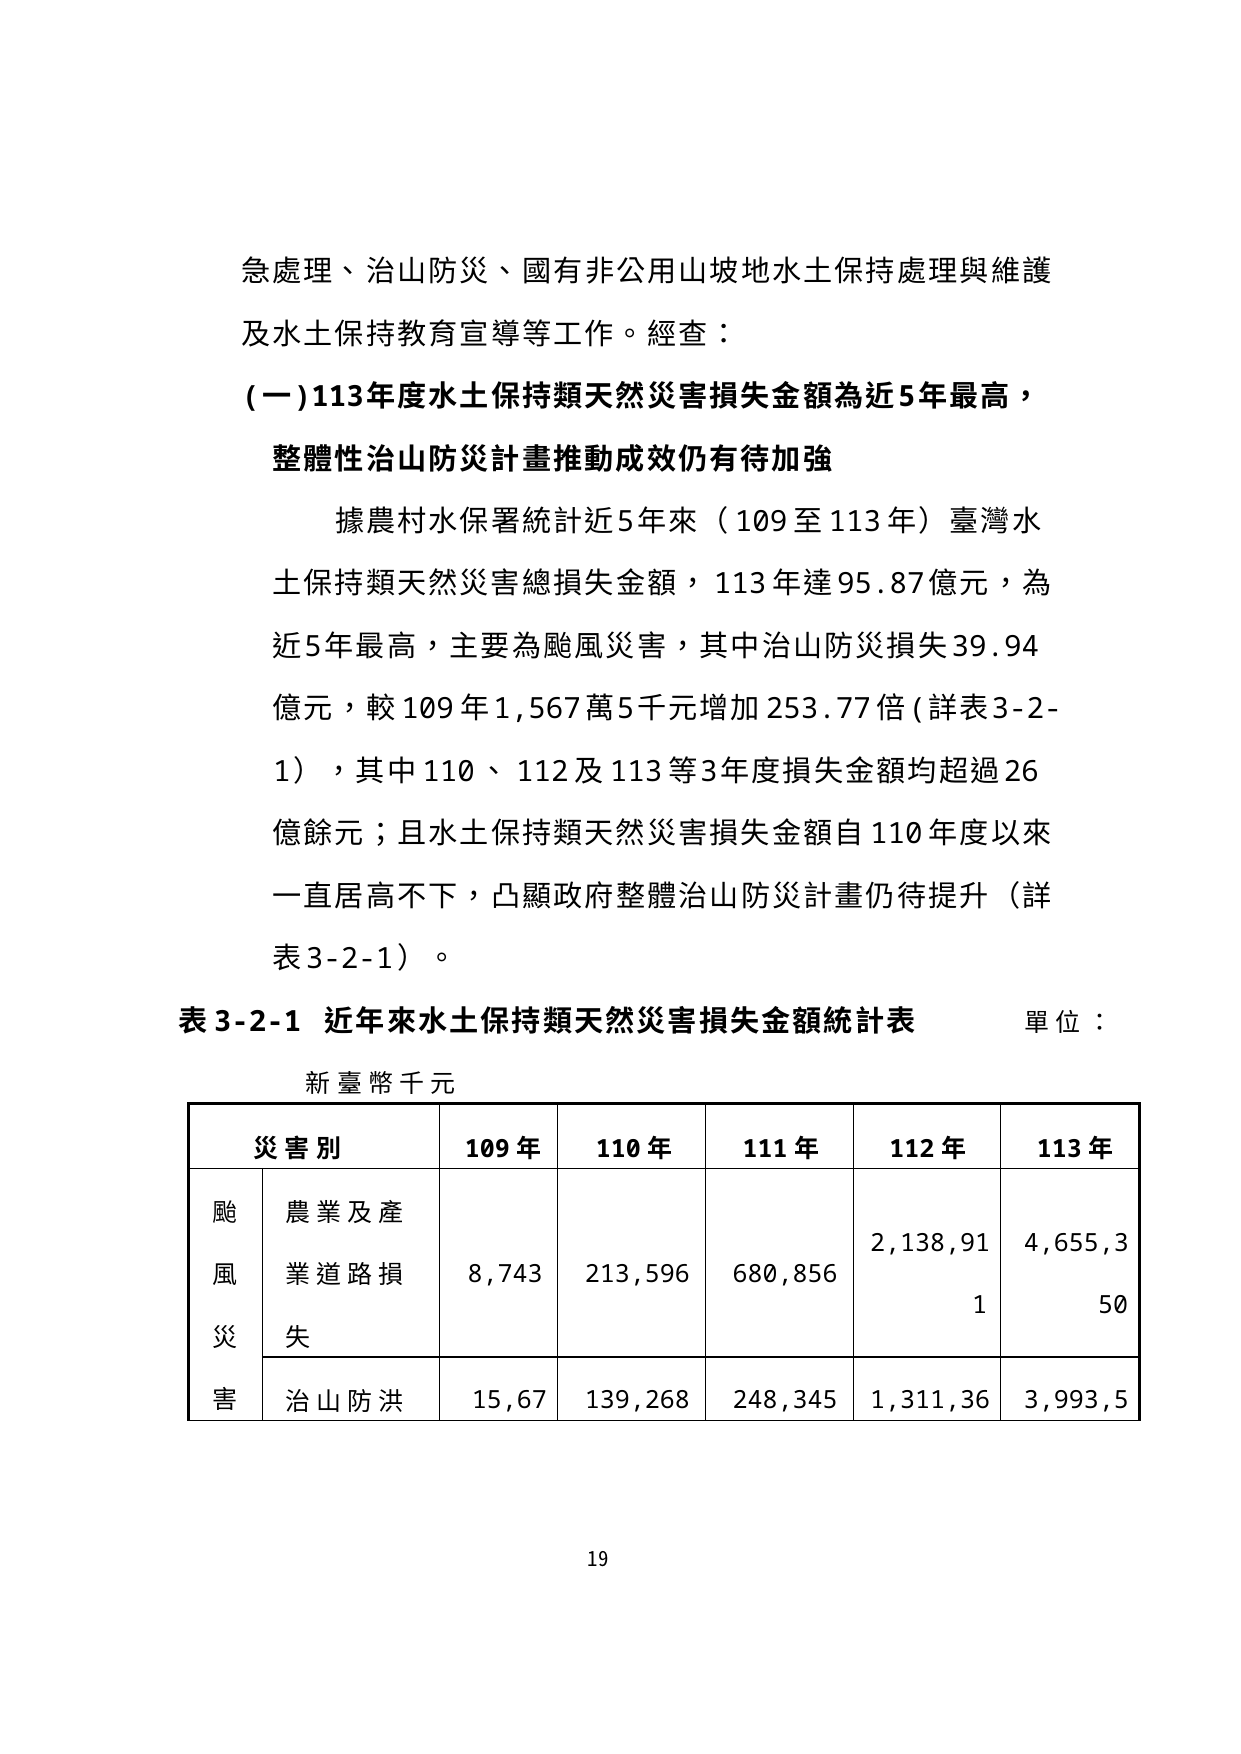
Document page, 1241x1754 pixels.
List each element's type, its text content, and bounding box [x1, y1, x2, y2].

text 急處理、治山防災、國有非公用山坡地水土保持處理與維護及水土保持教育宣導等工作。經查： [236, 227, 1063, 352]
table_cell 139,268 [558, 1358, 705, 1420]
table_cell 2,138,911 [854, 1169, 1000, 1356]
table_header 災害別 [190, 1105, 439, 1168]
table_cell 颱風災害 [190, 1169, 262, 1420]
text 表3-2-1 近年來水土保持類天然災害損失金額統計表 單位：新臺幣千元 [177, 977, 1137, 1102]
table_cell 15,67 [440, 1358, 557, 1420]
table_cell 1,311,36 [854, 1358, 1000, 1420]
table_header 111年 [706, 1105, 853, 1168]
table_cell 4,655,350 [1001, 1169, 1138, 1356]
table_header 110年 [558, 1105, 705, 1168]
table_header 113年 [1001, 1105, 1138, 1168]
table_cell 3,993,5 [1001, 1358, 1138, 1420]
table_header 109年 [440, 1105, 557, 1168]
text (一)113年度水土保持類天然災害損失金額為近5年最高，整體性治山防災計畫推動成效仍有待加強 [236, 352, 1063, 477]
table_header 112年 [854, 1105, 1000, 1168]
table_cell 治山防洪 [263, 1358, 439, 1420]
table_cell 8,743 [440, 1169, 557, 1356]
table_cell 213,596 [558, 1169, 705, 1356]
table_cell 農業及產業道路損失 [263, 1169, 439, 1356]
table_cell 248,345 [706, 1358, 853, 1420]
table_cell 680,856 [706, 1169, 853, 1356]
text 據農村水保署統計近5年來（109至113年）臺灣水土保持類天然災害總損失金額，113年達95.87億元，為近5年最高，主要為颱風災害，其中治山防災損失39.94億元，較109年1,567萬5千元增加253.77倍(詳表3-2-1），其中110、112及113等3年度損失金額均超過26億餘元；且水土保持類天然災害損失金額自110年度以來一直居高不下，凸顯政府整體治山防災計畫仍待提升（詳表3-2-1）。 [266, 477, 1063, 977]
